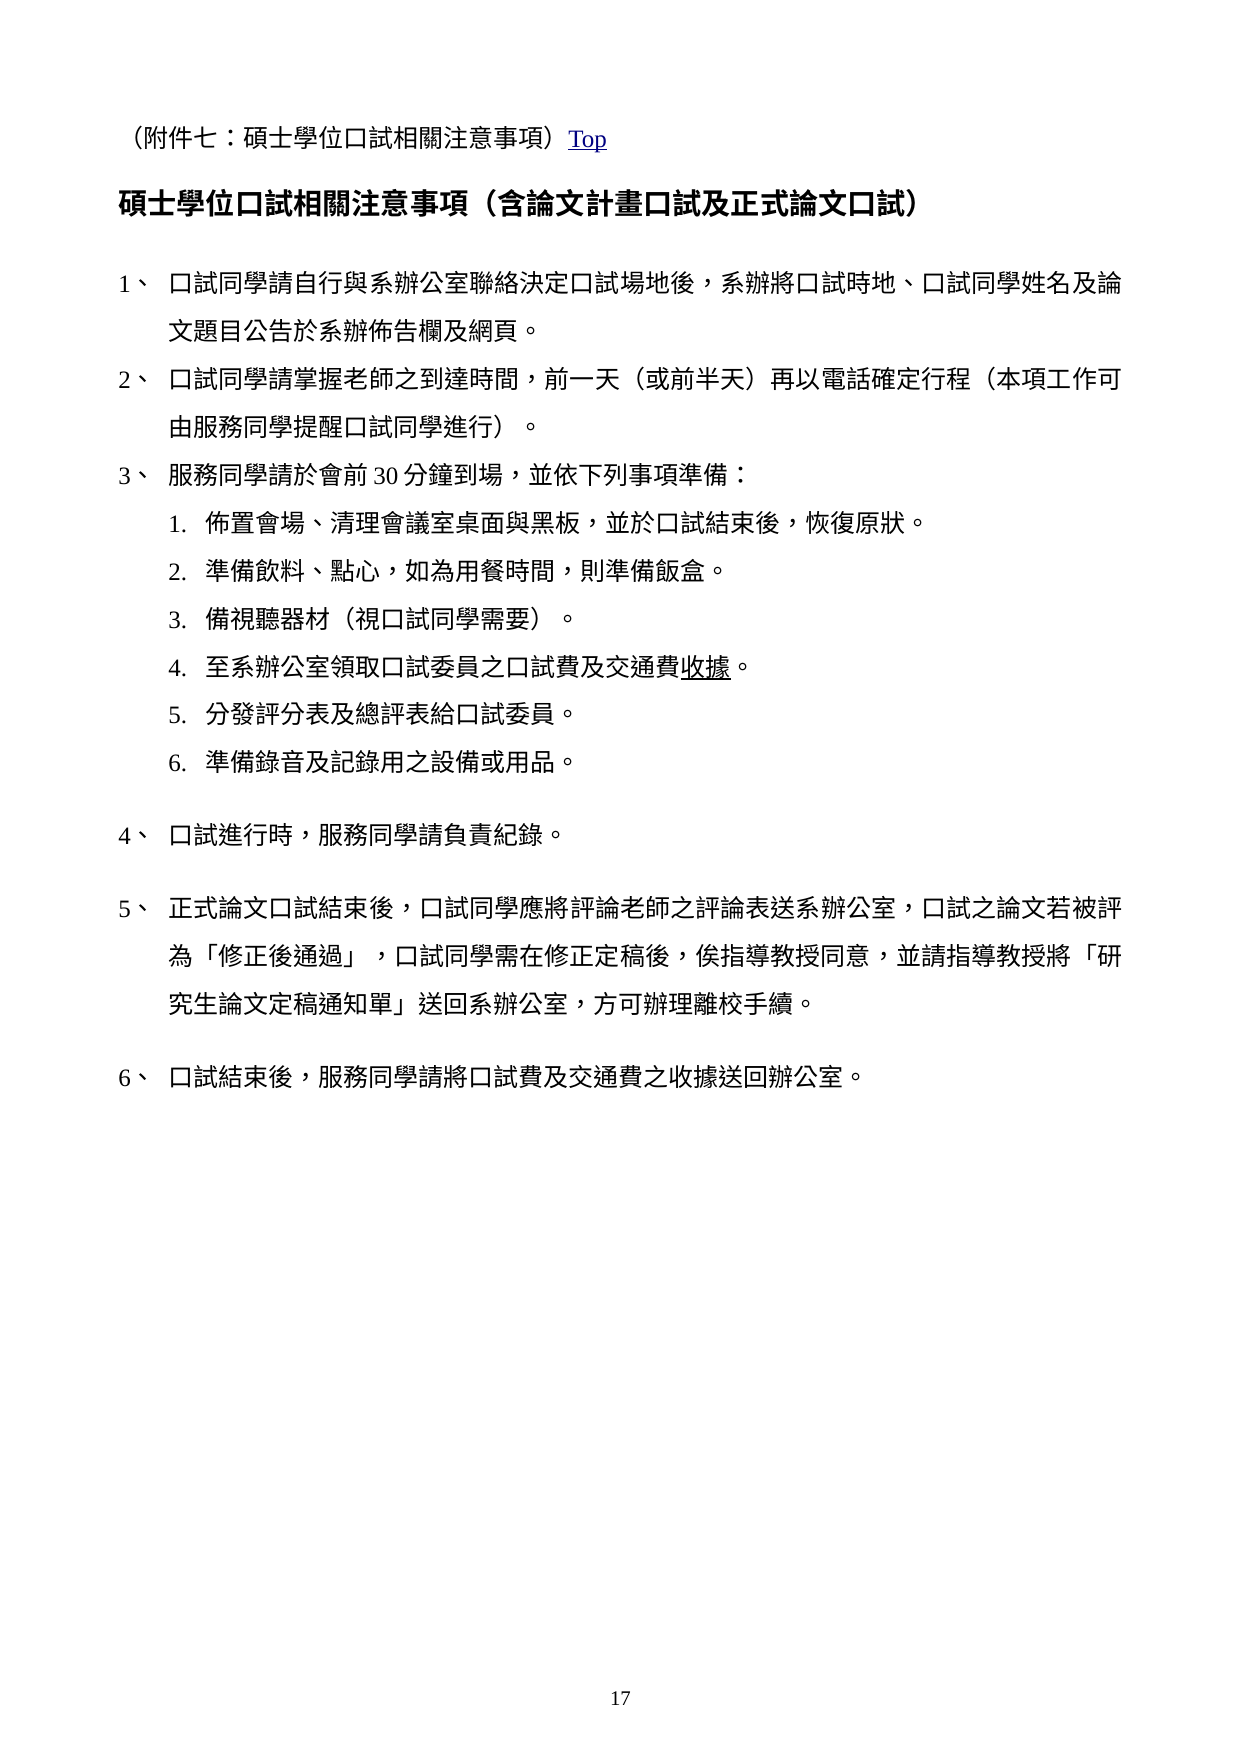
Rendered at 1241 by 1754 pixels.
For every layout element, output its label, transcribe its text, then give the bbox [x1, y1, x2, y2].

list 備視聽器材（視口試同學需要）。 [168, 590, 1122, 638]
list 服務同學請於會前30分鐘到場，並依下列事項準備： [118, 446, 1122, 494]
list 至系辦公室領取口試委員之口試費及交通費收據。 [168, 638, 1122, 686]
list 正式論文口試結束後，口試同學應將評論老師之評論表送系辦公室，口試之論文若被評為「修正後通過」，口試同學需在修正定稿後，俟指導教授同意，並請指導教授將「研究生論文定稿通知單」送回系辦公室，方可辦理離校手續。 [118, 879, 1122, 1023]
list 佈置會場、清理會議室桌面與黑板，並於口試結束後，恢復原狀。 [168, 494, 1122, 542]
list 口試同學請自行與系辦公室聯絡決定口試場地後，系辦將口試時地、口試同學姓名及論文題目公告於系辦佈告欄及網頁。 [118, 254, 1122, 350]
text 碩士學位口試相關注意事項（含論文計畫口試及正式論文口試） [118, 188, 1122, 221]
list 口試進行時，服務同學請負責紀錄。 [118, 806, 1122, 854]
list 口試同學請掌握老師之到達時間，前一天（或前半天）再以電話確定行程（本項工作可由服務同學提醒口試同學進行）。 [118, 350, 1122, 446]
subtitle （附件七：碩士學位口試相關注意事項）Top [118, 118, 1122, 154]
list 口試結束後，服務同學請將口試費及交通費之收據送回辦公室。 [118, 1048, 1122, 1096]
list 分發評分表及總評表給口試委員。 [168, 686, 1122, 733]
list 準備錄音及記錄用之設備或用品。 [168, 733, 1122, 781]
list 準備飲料、點心，如為用餐時間，則準備飯盒。 [168, 542, 1122, 590]
